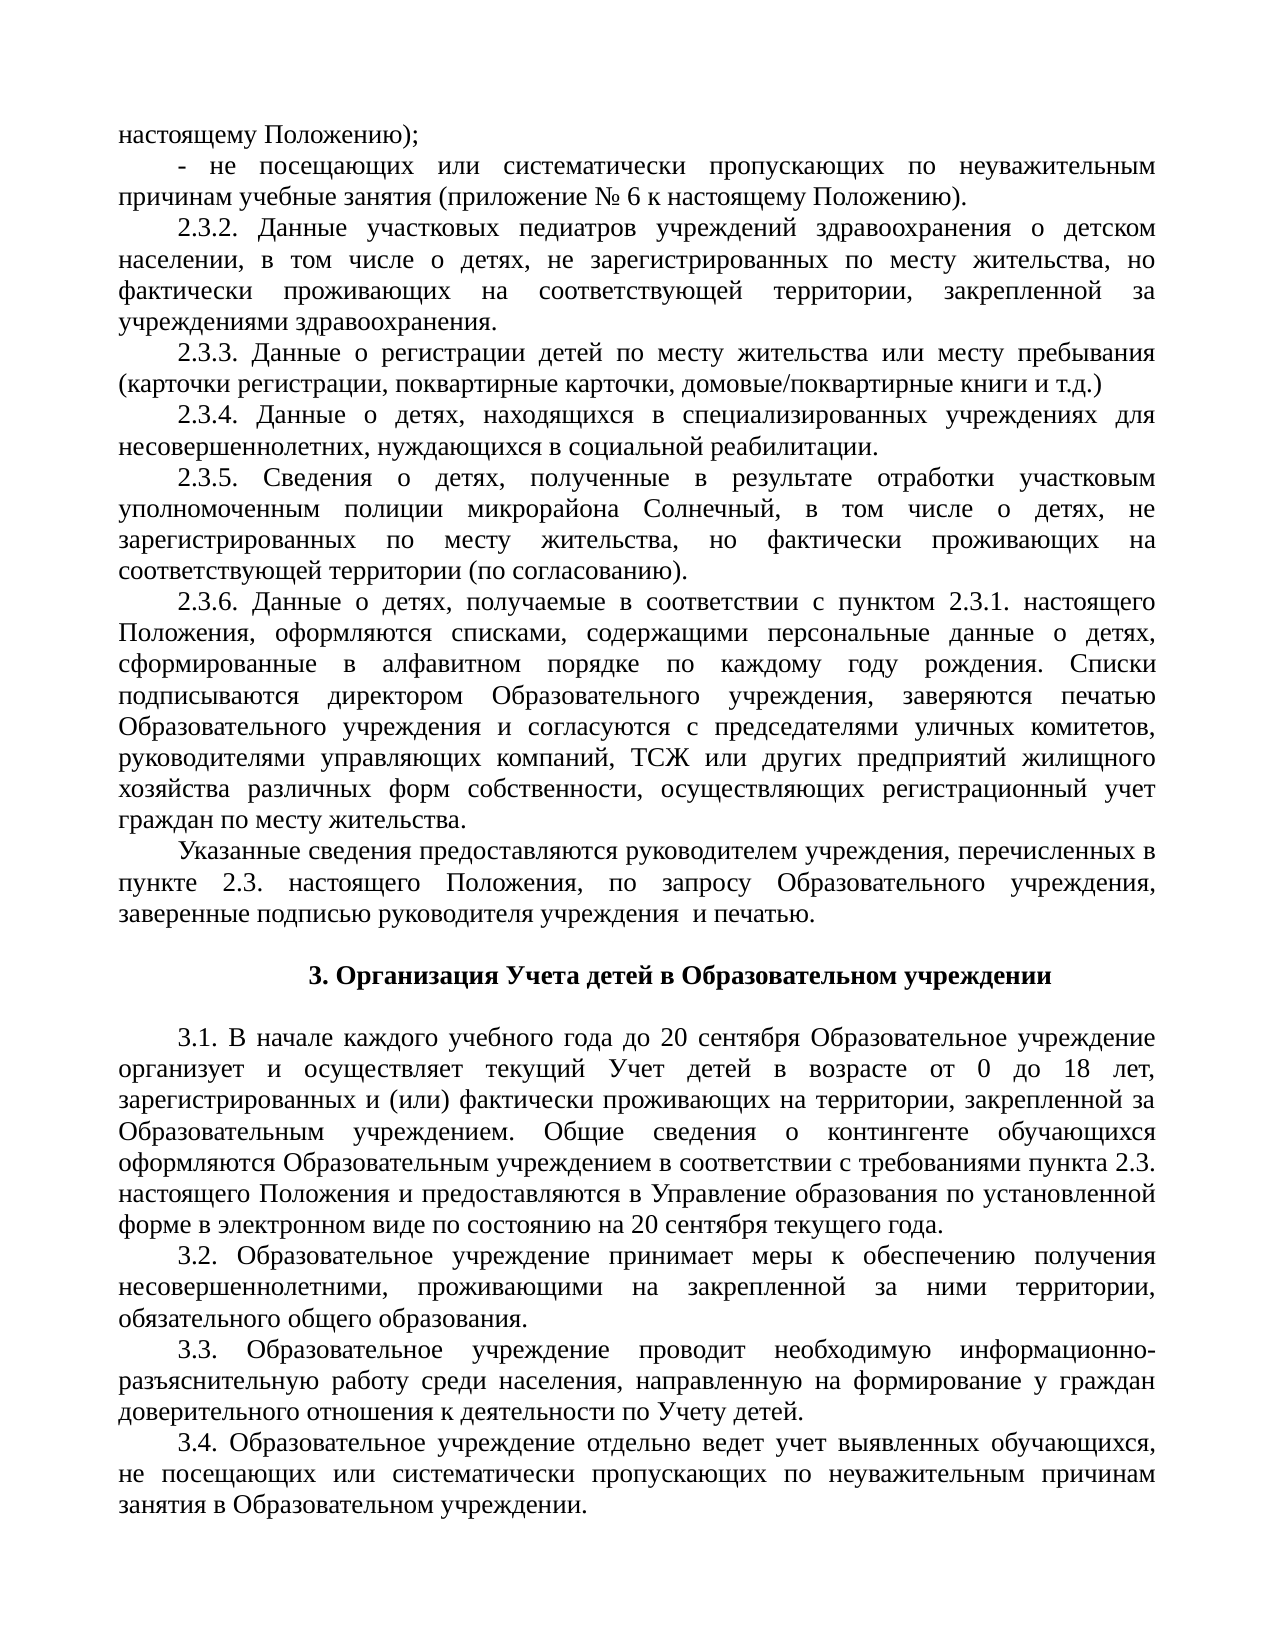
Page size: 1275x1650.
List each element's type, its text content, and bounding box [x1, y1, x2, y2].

text Указанные сведения предоставляются руководителем учреждения, перечисленных в пункте 2.3. настоящего Положения, по запросу Образовательного учреждения, заверенные подписью руководителя учреждения и печатью. [118, 834, 1157, 928]
text 2.3.2. Данные участковых педиатров учреждений здравоохранения о детском населении, в том числе о детях, не зарегистрированных по месту жительства, но фактически проживающих на соответствующей территории, закрепленной за учреждениями здравоохранения. [118, 212, 1157, 336]
text настоящему Положению); [118, 118, 1157, 149]
text - не посещающих или систематически пропускающих по неуважительным причинам учебные занятия (приложение № 6 к настоящему Положению). [118, 149, 1157, 212]
text 2.3.6. Данные о детях, получаемые в соответствии с пунктом 2.3.1. настоящего Положения, оформляются списками, содержащими персональные данные о детях, сформированные в алфавитном порядке по каждому году рождения. Списки подписываются директором Образовательного учреждения, заверяются печатью Образовательного учреждения и согласуются с председателями уличных комитетов, руководителями управляющих компаний, ТСЖ или других предприятий жилищного хозяйства различных форм собственности, осуществляющих регистрационный учет граждан по месту жительства. [118, 585, 1157, 834]
text 3. Организация Учета детей в Образовательном учреждении [118, 959, 1149, 990]
text 3.4. Образовательное учреждение отдельно ведет учет выявленных обучающихся, не посещающих или систематически пропускающих по неуважительным причинам занятия в Образовательном учреждении. [118, 1426, 1157, 1520]
text 2.3.5. Сведения о детях, полученные в результате отработки участковым уполномоченным полиции микрорайона Солнечный, в том числе о детях, не зарегистрированных по месту жительства, но фактически проживающих на соответствующей территории (по согласованию). [118, 461, 1157, 585]
text 2.3.3. Данные о регистрации детей по месту жительства или месту пребывания (карточки регистрации, поквартирные карточки, домовые/поквартирные книги и т.д.) [118, 336, 1157, 398]
text 3.2. Образовательное учреждение принимает меры к обеспечению получения несовершеннолетними, проживающими на закрепленной за ними территории, обязательного общего образования. [118, 1239, 1157, 1333]
text 3.3. Образовательное учреждение проводит необходимую информационно-разъяснительную работу среди населения, направленную на формирование у граждан доверительного отношения к деятельности по Учету детей. [118, 1333, 1157, 1426]
text 2.3.4. Данные о детях, находящихся в специализированных учреждениях для несовершеннолетних, нуждающихся в социальной реабилитации. [118, 398, 1157, 461]
text 3.1. В начале каждого учебного года до 20 сентября Образовательное учреждение организует и осуществляет текущий Учет детей в возрасте от 0 до 18 лет, зарегистрированных и (или) фактически проживающих на территории, закрепленной за Образовательным учреждением. Общие сведения о контингенте обучающихся оформляются Образовательным учреждением в соответствии с требованиями пункта 2.3. настоящего Положения и предоставляются в Управление образования по установленной форме в электронном виде по состоянию на 20 сентября текущего года. [118, 1021, 1157, 1239]
